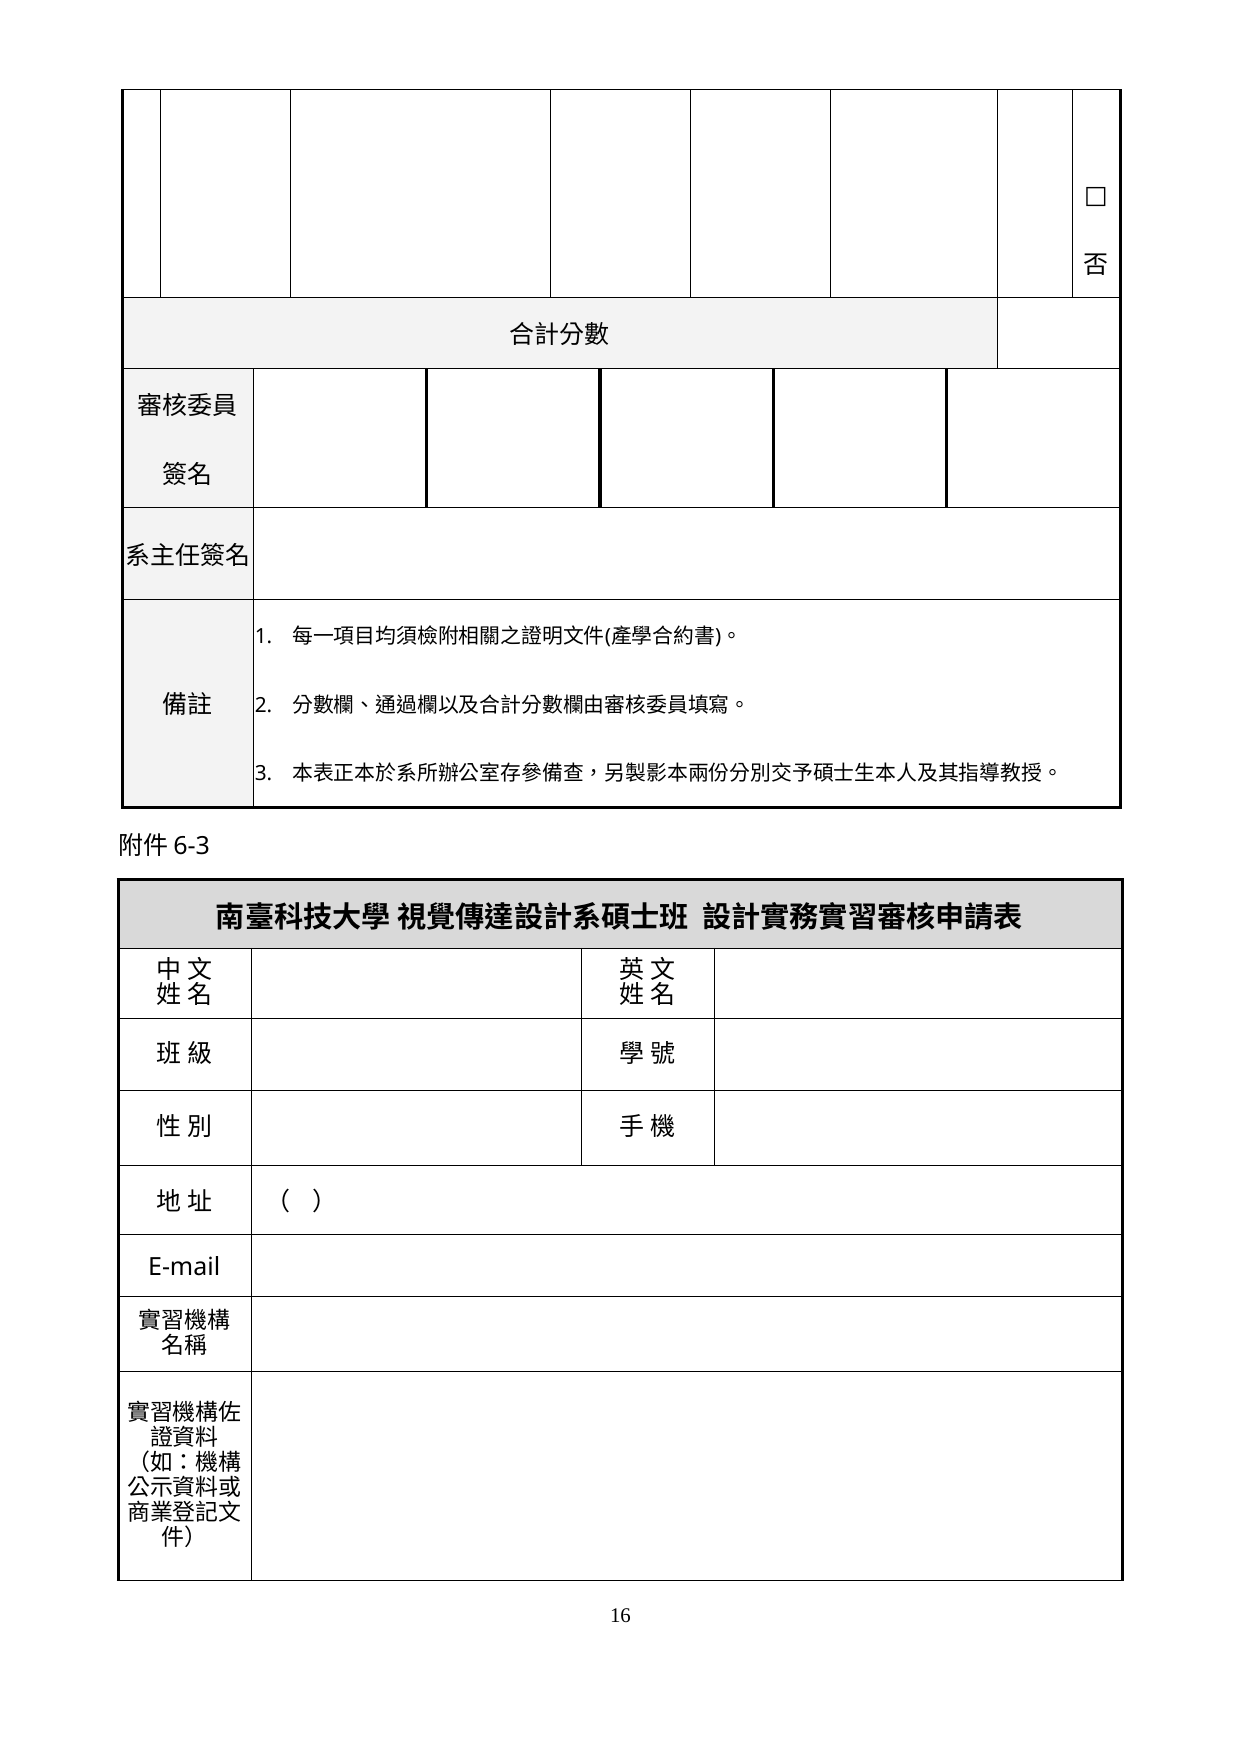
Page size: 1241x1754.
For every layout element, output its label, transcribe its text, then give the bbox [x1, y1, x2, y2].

table_cell [602, 369, 772, 507]
table_cell E-mail [120, 1235, 251, 1296]
table_cell [691, 90, 830, 297]
table_cell 合計分數 [124, 298, 997, 368]
table_cell （ ） [252, 1166, 1121, 1234]
table_cell [948, 369, 1119, 507]
table_cell [124, 90, 160, 297]
text 附件6-3 [118, 809, 1122, 878]
table_cell 備註 [124, 600, 253, 806]
table_cell □ 否 [1073, 90, 1119, 297]
table_cell [252, 949, 581, 1018]
table_cell [998, 298, 1119, 368]
table_cell [254, 508, 1119, 599]
table_cell [715, 949, 1121, 1018]
table_cell [161, 90, 290, 297]
table_cell 每一項目均須檢附相關之證明文件(產學合約書)。 分數欄、通過欄以及合計分數欄由審核委員填寫。 本表正本於系所辦公室存參備查，另製影本兩份分別交予碩士生本人及其指導教授。 [254, 600, 1119, 806]
table_cell [252, 1235, 1121, 1296]
table_cell 學 號 [582, 1019, 714, 1090]
table_cell [254, 369, 425, 507]
table_cell [252, 1372, 1121, 1579]
table_cell 實習機構佐證資料（如：機構公示資料或商業登記文件） [120, 1372, 251, 1579]
table_cell [291, 90, 550, 297]
table_cell 地 址 [120, 1166, 251, 1234]
table_cell 英 文 姓 名 [582, 949, 714, 1018]
table_cell [252, 1297, 1121, 1371]
table_cell [428, 369, 598, 507]
table_cell [715, 1019, 1121, 1090]
table_cell 手 機 [582, 1091, 714, 1165]
table_header 南臺科技大學 視覺傳達設計系碩士班 設計實務實習審核申請表 [120, 881, 1121, 948]
table_cell [551, 90, 690, 297]
table_cell 性 別 [120, 1091, 251, 1165]
table_cell 系主任簽名 [124, 508, 253, 599]
table_cell [998, 90, 1072, 297]
table_cell 班 級 [120, 1019, 251, 1090]
table_cell 審核委員 簽名 [124, 369, 253, 507]
table_cell 中 文 姓 名 [120, 949, 251, 1018]
table_cell [715, 1091, 1121, 1165]
table_cell [252, 1019, 581, 1090]
table_cell [775, 369, 945, 507]
table_cell [831, 90, 997, 297]
table_cell [252, 1091, 581, 1165]
table_cell 實習機構 名稱 [120, 1297, 251, 1371]
